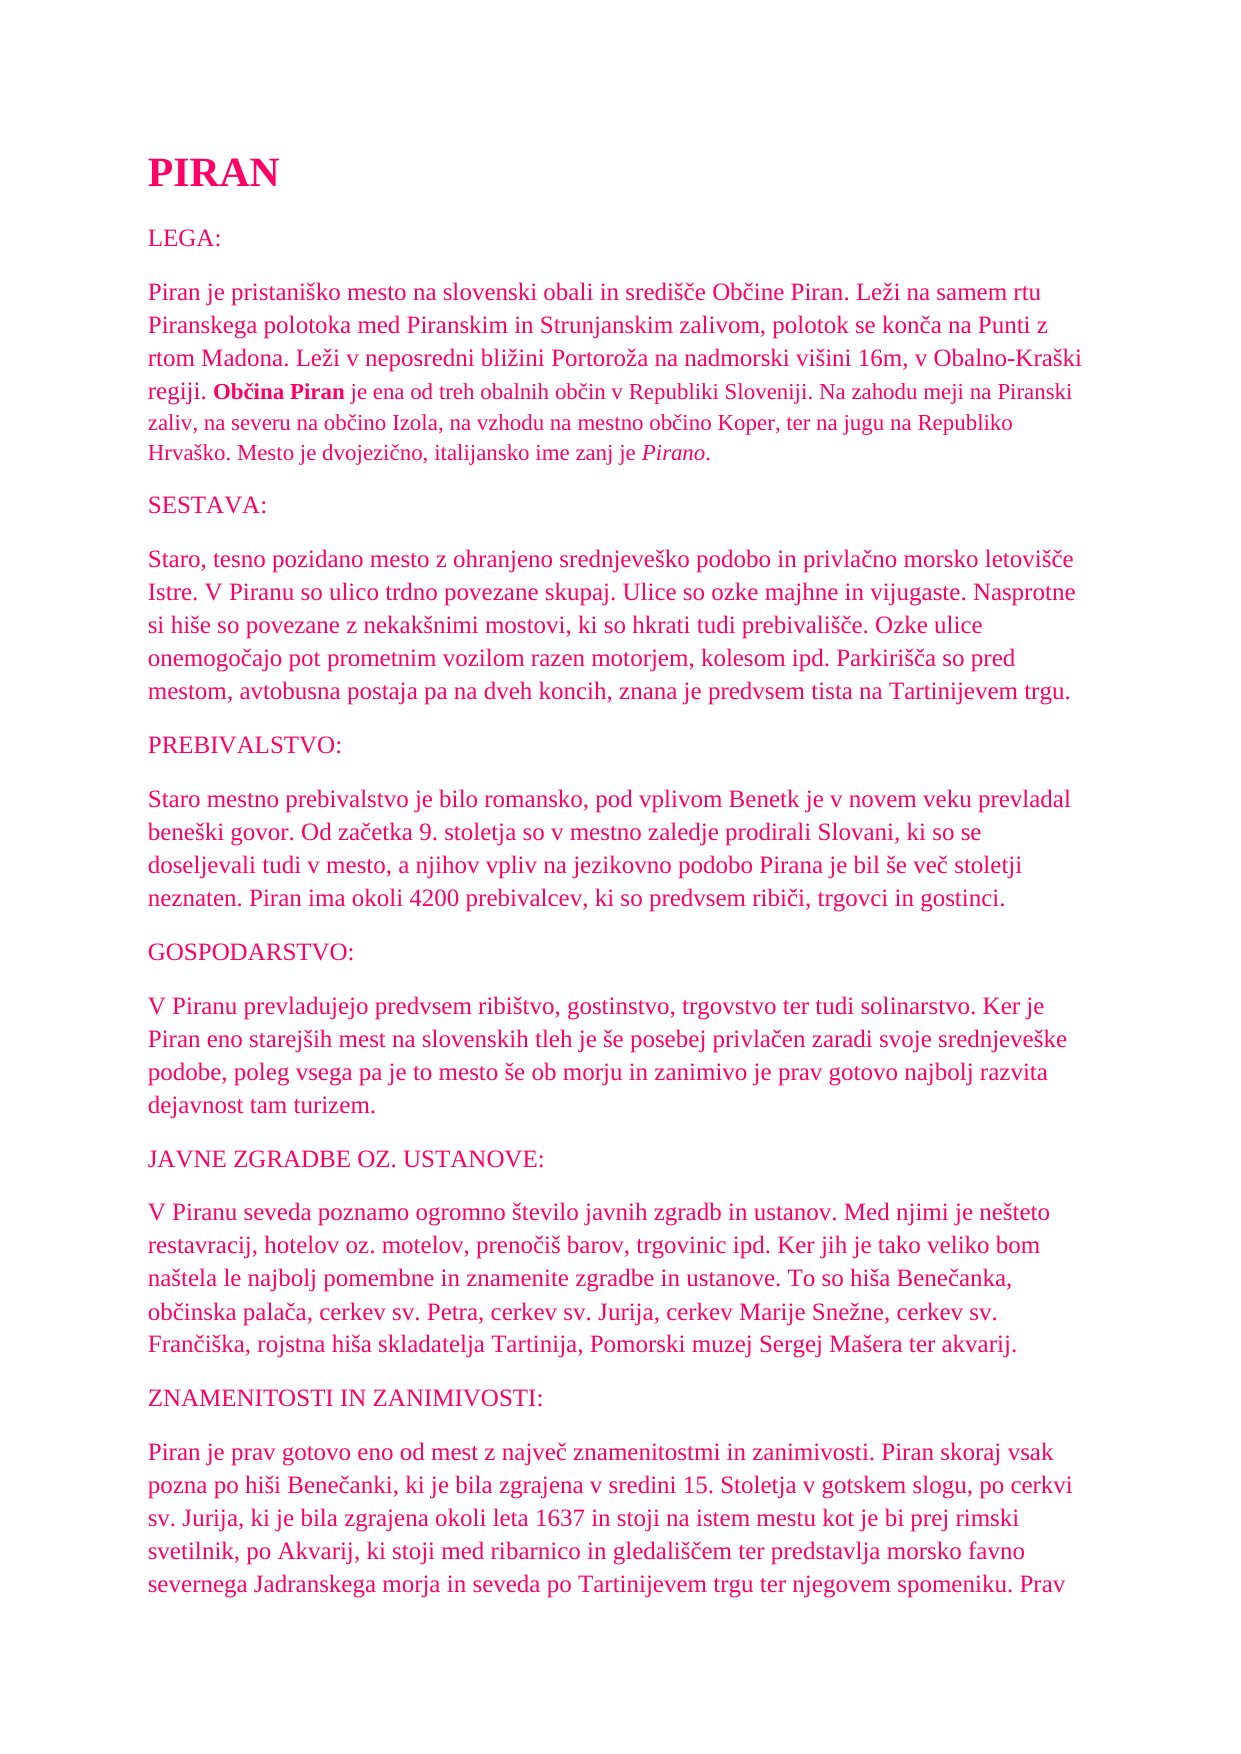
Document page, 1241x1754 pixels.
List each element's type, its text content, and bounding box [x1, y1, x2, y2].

text GOSPODARSTVO: [148, 937, 1093, 966]
text SESTAVA: [148, 490, 1093, 519]
text JAVNE ZGRADBE OZ. USTANOVE: [148, 1144, 1093, 1172]
text Staro, tesno pozidano mesto z ohranjeno srednjeveško podobo in privlačno morsko letovišče Istre. V Piranu so ulico trdno povezane skupaj. Ulice so ozke majhne in vijugaste. Nasprotne si hiše so povezane z nekakšnimi mostovi, ki so hkrati tudi prebivališče. Ozke ulice onemogočajo pot prometnim vozilom razen motorjem, kolesom ipd. Parkirišča so pred mestom, avtobusna postaja pa na dveh koncih, znana je predvsem tista na Tartinijevem trgu. [148, 544, 1093, 705]
text V Piranu seveda poznamo ogromno število javnih zgradb in ustanov. Med njimi je nešteto restavracij, hotelov oz. motelov, prenočiš barov, trgovinic ipd. Ker jih je tako veliko bom naštela le najbolj pomembne in znamenite zgradbe in ustanove. To so hiša Benečanka, občinska palača, cerkev sv. Petra, cerkev sv. Jurija, cerkev Marije Snežne, cerkev sv. Frančiška, rojstna hiša skladatelja Tartinija, Pomorski muzej Sergej Mašera ter akvarij. [148, 1197, 1093, 1358]
text V Piranu prevladujejo predvsem ribištvo, gostinstvo, trgovstvo ter tudi solinarstvo. Ker je Piran eno starejših mest na slovenskih tleh je še posebej privlačen zaradi svoje srednjeveške podobe, poleg vsega pa je to mesto še ob morju in zanimivo je prav gotovo najbolj razvita dejavnost tam turizem. [148, 991, 1093, 1118]
text Piran je pristaniško mesto na slovenski obali in središče Občine Piran. Leži na samem rtu Piranskega polotoka med Piranskim in Strunjanskim zalivom, polotok se konča na Punti z rtom Madona. Leži v neposredni bližini Portoroža na nadmorski višini 16m, v Obalno-Kraški regiji. Občina Piran je ena od treh obalnih občin v Republiki Sloveniji. Na zahodu meji na Piranski zaliv, na severu na občino Izola, na vzhodu na mestno občino Koper, ter na jugu na Republiko Hrvaško. Mesto je dvojezično, italijansko ime zanj je Pirano. [148, 277, 1093, 466]
text ZNAMENITOSTI IN ZANIMIVOSTI: [148, 1383, 1093, 1412]
text PREBIVALSTVO: [148, 730, 1093, 759]
text LEGA: [148, 223, 1093, 252]
text Piran je prav gotovo eno od mest z največ znamenitostmi in zanimivosti. Piran skoraj vsak pozna po hiši Benečanki, ki je bila zgrajena v sredini 15. Stoletja v gotskem slogu, po cerkvi sv. Jurija, ki je bila zgrajena okoli leta 1637 in stoji na istem mestu kot je bi prej rimski svetilnik, po Akvarij, ki stoji med ribarnico in gledališčem ter predstavlja morsko favno severnega Jadranskega morja in seveda po Tartinijevem trgu ter njegovem spomeniku. Prav [148, 1437, 1093, 1598]
text Staro mestno prebivalstvo je bilo romansko, pod vplivom Benetk je v novem veku prevladal beneški govor. Od začetka 9. stoletja so v mestno zaledje prodirali Slovani, ki so se doseljevali tudi v mesto, a njihov vpliv na jezikovno podobo Pirana je bil še več stoletji neznaten. Piran ima okoli 4200 prebivalcev, ki so predvsem ribiči, trgovci in gostinci. [148, 784, 1093, 912]
text PIRAN [148, 148, 1093, 196]
